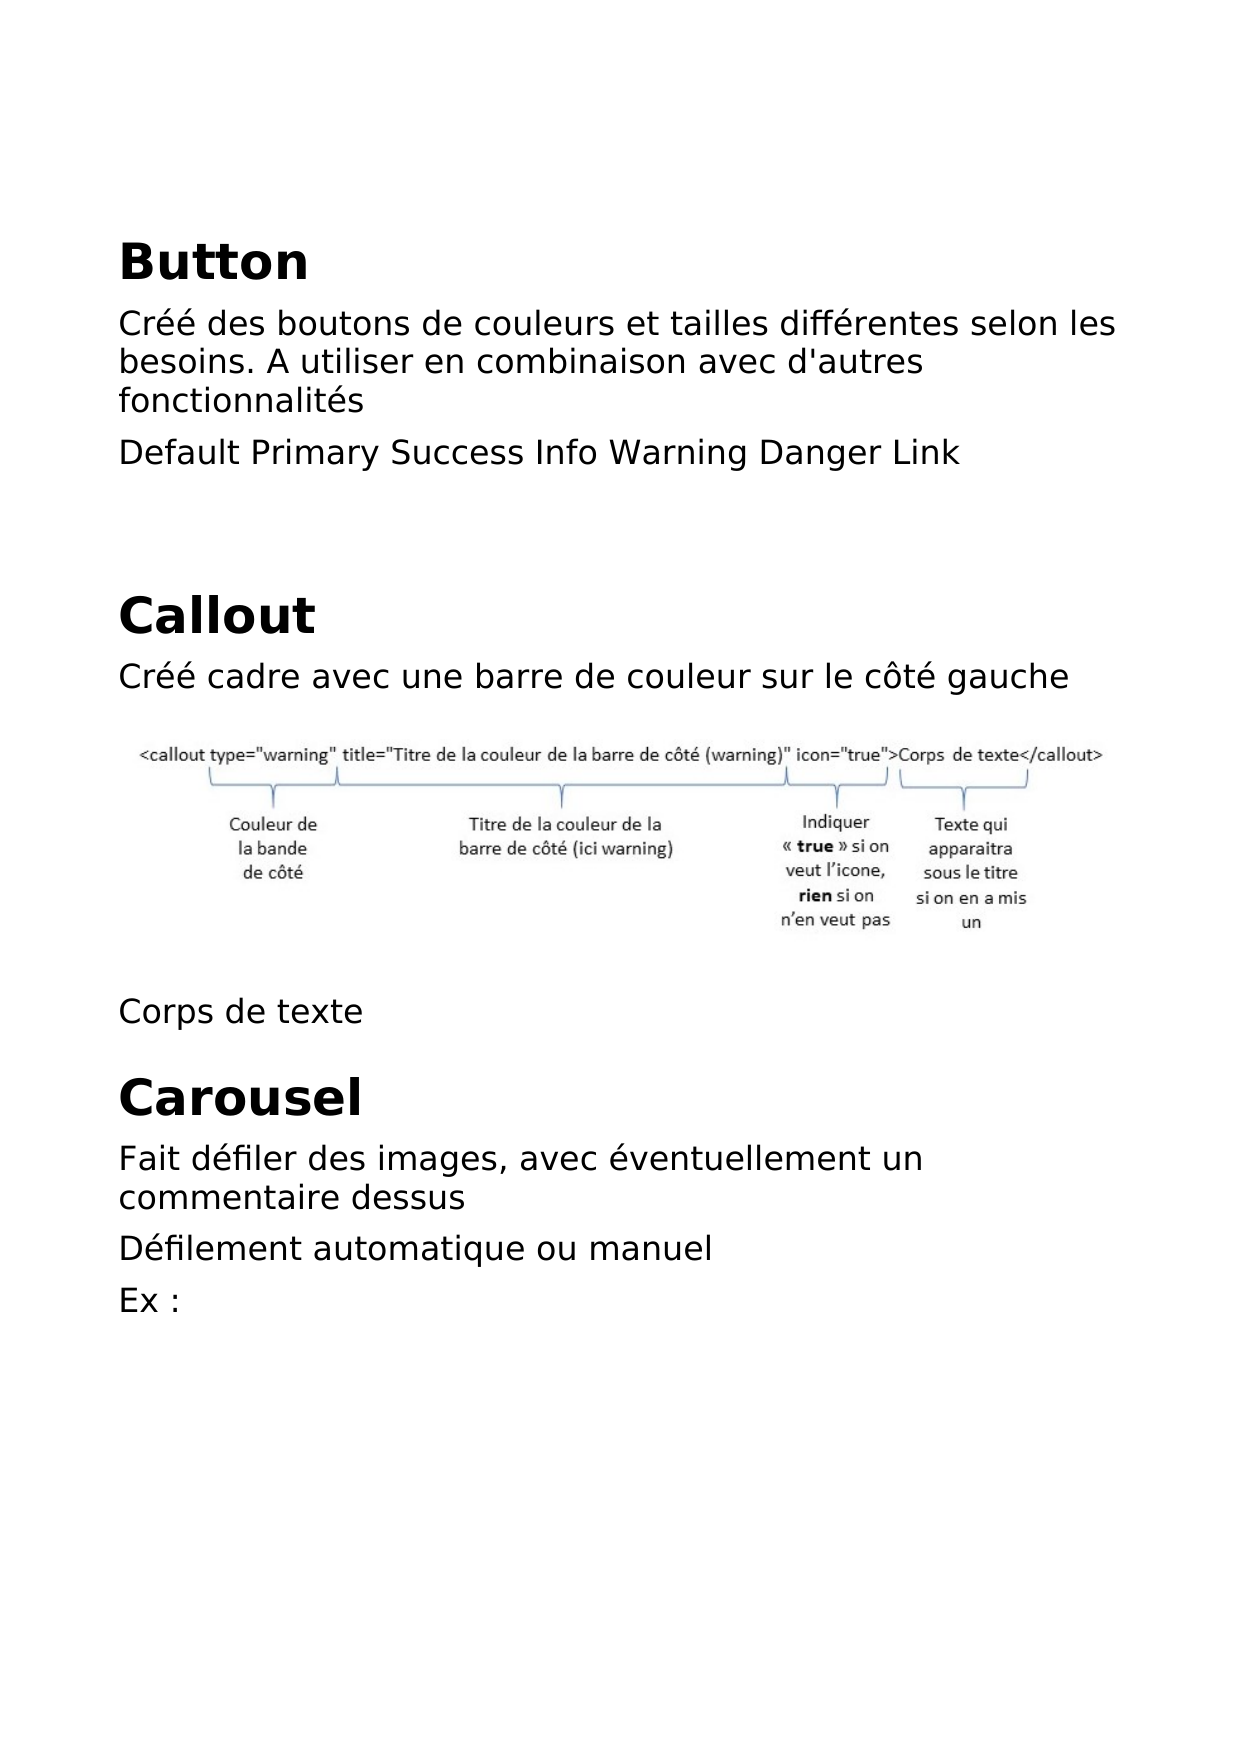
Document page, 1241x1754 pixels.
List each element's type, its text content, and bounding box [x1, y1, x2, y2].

picture [118, 709, 1123, 942]
text Défilement automatique ou manuel [118, 1230, 1122, 1269]
text Créé des boutons de couleurs et tailles différentes selon les besoins. A utiliser en combinaison avec d'autres fonctionnalités [118, 304, 1122, 421]
subtitle Carousel [118, 1069, 1122, 1127]
text Créé cadre avec une barre de couleur sur le côté gauche [118, 658, 1122, 697]
text Default Primary Success Info Warning Danger Link [118, 433, 1122, 550]
text Corps de texte [118, 993, 1122, 1031]
text Ex : [118, 1281, 1122, 1320]
text Fait défiler des images, avec éventuellement un commentaire dessus [118, 1140, 1122, 1217]
subtitle Button [118, 233, 1122, 292]
subtitle Callout [118, 587, 1122, 645]
